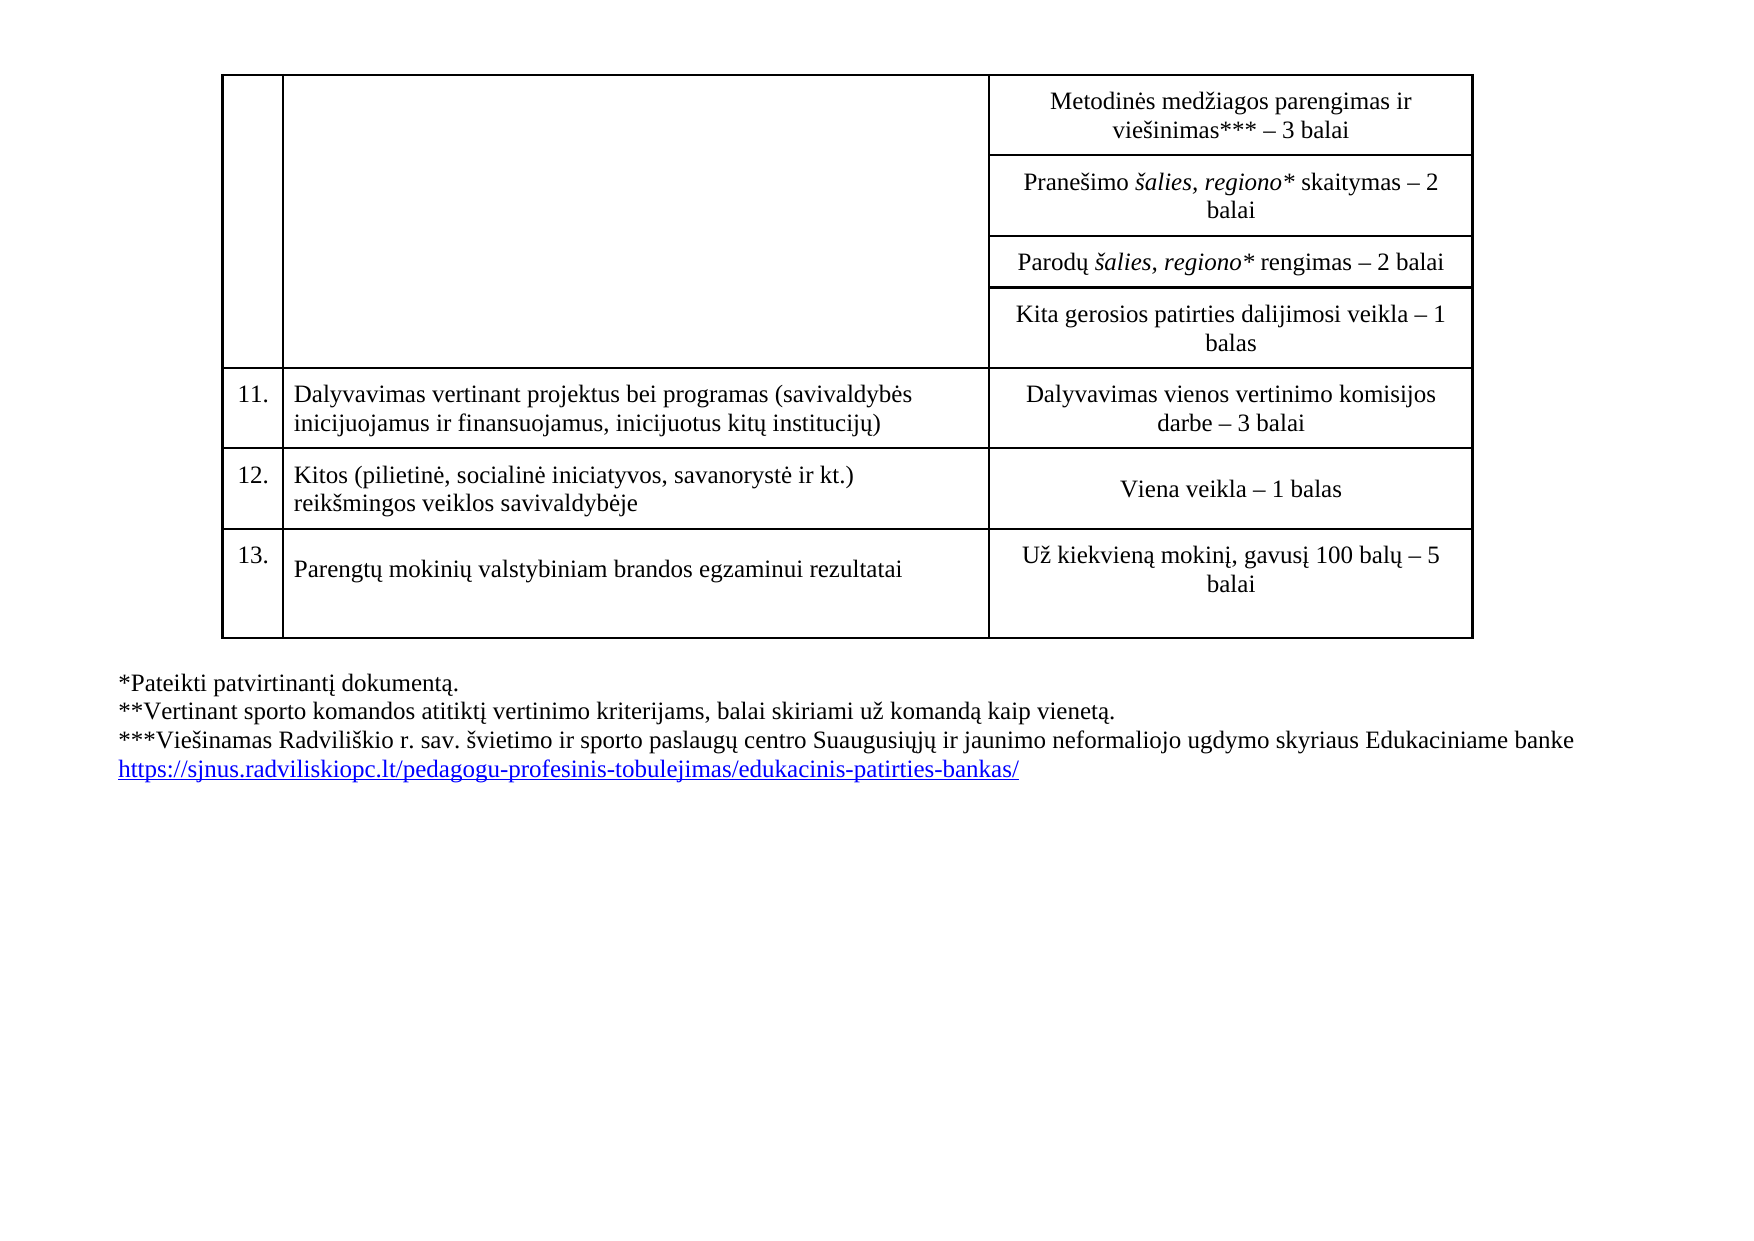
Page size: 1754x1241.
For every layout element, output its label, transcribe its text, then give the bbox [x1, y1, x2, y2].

table_cell Kitos (pilietinė, socialinė iniciatyvos, savanorystė ir kt.) reikšmingos veiklos savivaldybėje [284, 449, 988, 528]
table_cell 13. [224, 530, 282, 637]
table_cell Už kiekvieną mokinį, gavusį 100 balų – 5 balai [990, 530, 1471, 637]
table_cell Metodinės medžiagos parengimas ir viešinimas*** – 3 balai [990, 76, 1471, 154]
table_cell [284, 76, 988, 367]
table_cell Pranešimo šalies, regiono* skaitymas – 2 balai [990, 156, 1471, 235]
table_cell Dalyvavimas vienos vertinimo komisijos darbe – 3 balai [990, 369, 1471, 447]
text ***Viešinamas Radviliškio r. sav. švietimo ir sporto paslaugų centro Suaugusiųjų ir jaunimo neformaliojo ugdymo skyriaus Edukaciniame banke https://sjnus.radviliskiopc.lt/pedagogu-profesinis-tobulejimas/edukacinis-patirties-bankas/ [118, 725, 1577, 783]
text **Vertinant sporto komandos atitiktį vertinimo kriterijams, balai skiriami už komandą kaip vienetą. [118, 696, 1577, 725]
table_cell Parodų šalies, regiono* rengimas – 2 balai [990, 237, 1471, 286]
table_cell Parengtų mokinių valstybiniam brandos egzaminui rezultatai [284, 530, 988, 637]
table_cell Dalyvavimas vertinant projektus bei programas (savivaldybės inicijuojamus ir finansuojamus, inicijuotus kitų institucijų) [284, 369, 988, 447]
table_cell Kita gerosios patirties dalijimosi veikla – 1 balas [990, 289, 1471, 367]
table_cell Viena veikla – 1 balas [990, 449, 1471, 528]
table_cell [224, 76, 282, 367]
text *Pateikti patvirtinantį dokumentą. [118, 668, 1577, 696]
table_cell 12. [224, 449, 282, 528]
table_cell 11. [224, 369, 282, 447]
